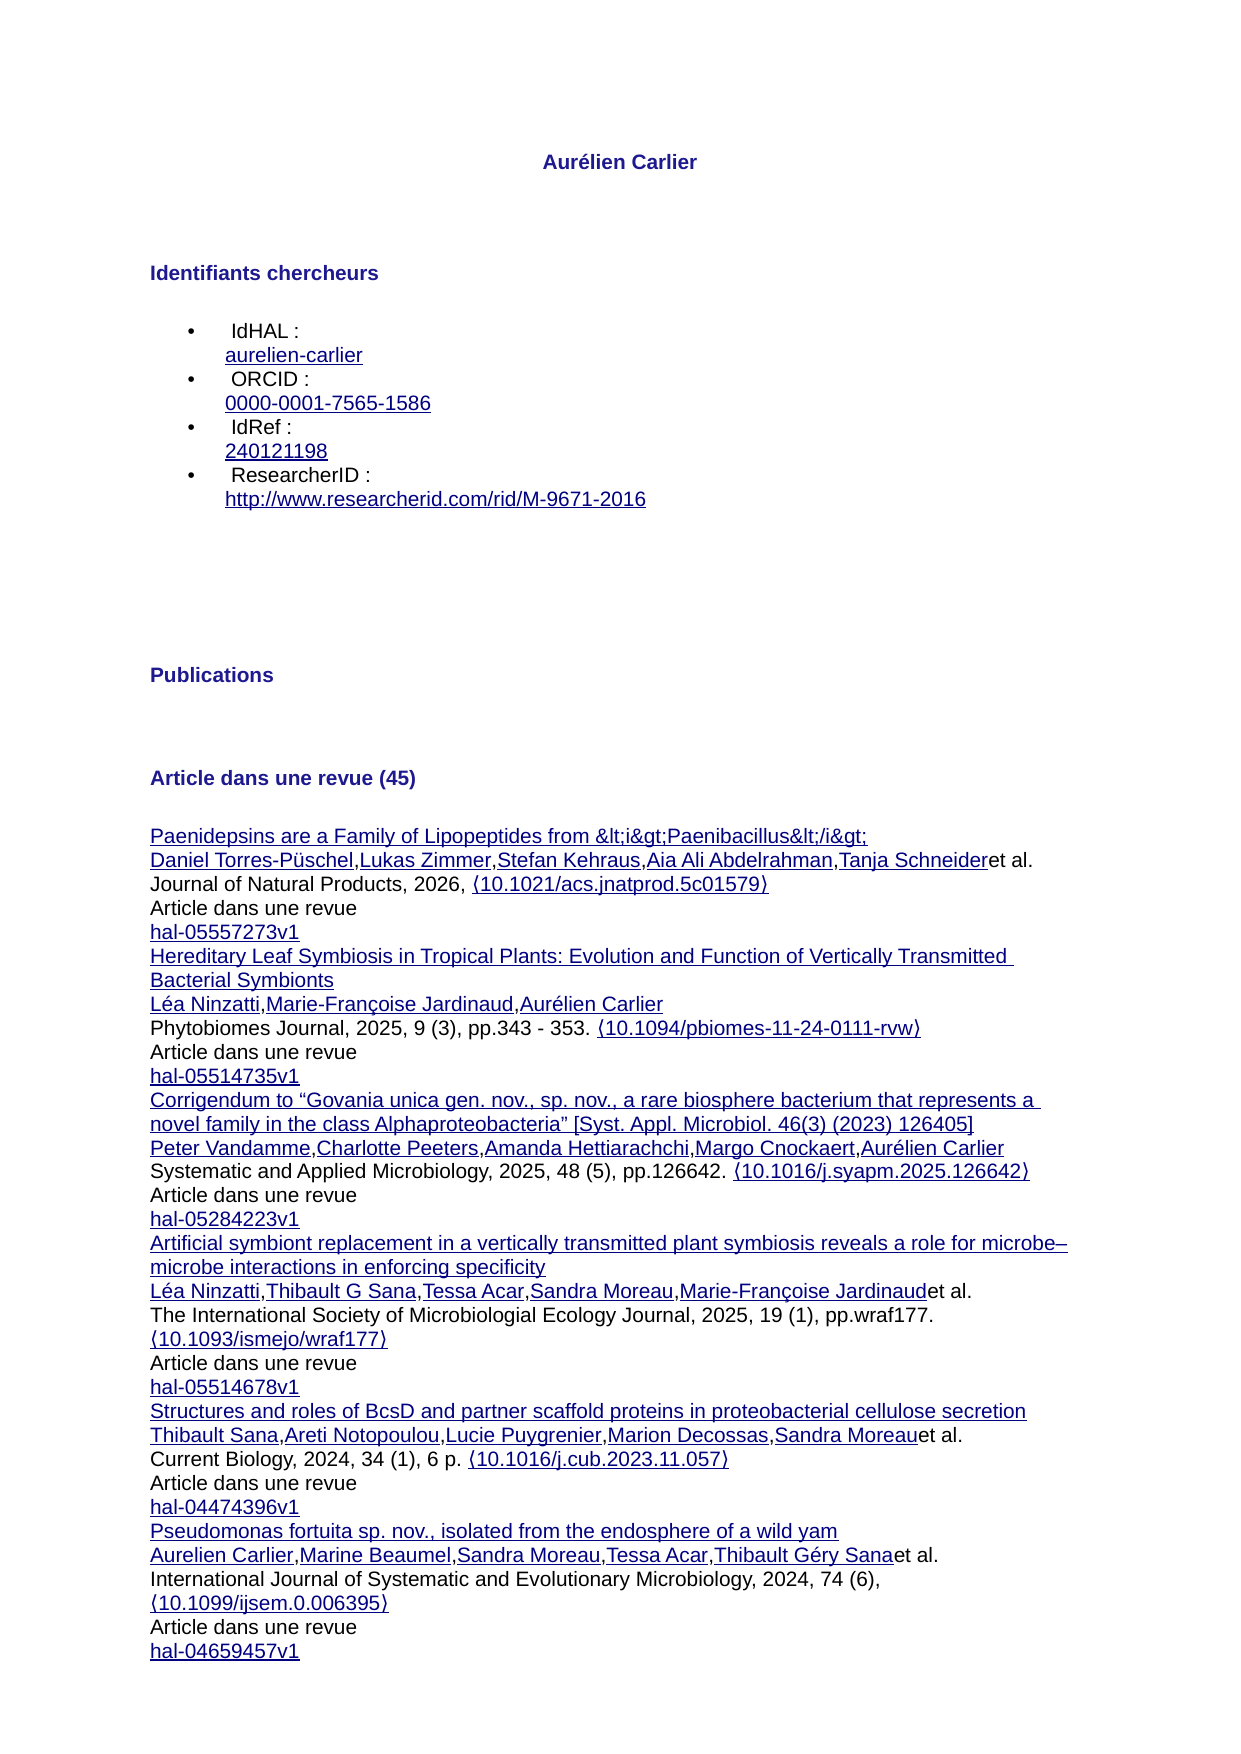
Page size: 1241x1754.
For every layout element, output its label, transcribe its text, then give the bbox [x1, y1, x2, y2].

list aurelien-carlier [187, 343, 1090, 367]
table_cell Pseudomonas fortuita sp. nov., isolated from the endosphere of a wild yam Aurelien Carlier,Marine Beaumel,Sandra Moreau,Tessa Acar,Thibault Géry Sanaet al. International Journal of Systematic and Evolutionary Microbiology, 2024, 74 (6), ⟨10.1099/ijsem.0.006395⟩ Article dans une revue hal-04659457v1 [150, 1519, 1090, 1662]
list ORCID : [187, 367, 1090, 391]
list IdHAL : [187, 319, 1090, 343]
table_cell Artificial symbiont replacement in a vertically transmitted plant symbiosis reveals a role for microbe–microbe interactions in enforcing specificity Léa Ninzatti,Thibault G Sana,Tessa Acar,Sandra Moreau,Marie-Françoise Jardinaudet al. The International Society of Microbiologial Ecology Journal, 2025, 19 (1), pp.wraf177. ⟨10.1093/ismejo/wraf177⟩ Article dans une revue hal-05514678v1 [150, 1231, 1090, 1399]
subtitle Aurélien Carlier [150, 150, 1090, 174]
subtitle Publications [150, 662, 1090, 686]
table_header Paenidepsins are a Family of Lipopeptides from &lt;i&gt;Paenibacillus&lt;/i&gt; Daniel Torres-Püschel,Lukas Zimmer,Stefan Kehraus,Aia Ali Abdelrahman,Tanja Schneideret al. Journal of Natural Products, 2026, ⟨10.1021/acs.jnatprod.5c01579⟩ Article dans une revue hal-05557273v1 [150, 824, 1090, 944]
list 240121198 [187, 438, 1090, 462]
subtitle Article dans une revue (45) [150, 766, 1090, 789]
list 0000-0001-7565-1586 [187, 391, 1090, 414]
table_cell Hereditary Leaf Symbiosis in Tropical Plants: Evolution and Function of Vertically Transmitted Bacterial Symbionts Léa Ninzatti,Marie-Françoise Jardinaud,Aurélien Carlier Phytobiomes Journal, 2025, 9 (3), pp.343 - 353. ⟨10.1094/pbiomes-11-24-0111-rvw⟩ Article dans une revue hal-05514735v1 [150, 944, 1090, 1087]
list IdRef : [187, 414, 1090, 438]
table_cell Corrigendum to “Govania unica gen. nov., sp. nov., a rare biosphere bacterium that represents a novel family in the class Alphaproteobacteria” [Syst. Appl. Microbiol. 46(3) (2023) 126405] Peter Vandamme,Charlotte Peeters,Amanda Hettiarachchi,Margo Cnockaert,Aurélien Carlier Systematic and Applied Microbiology, 2025, 48 (5), pp.126642. ⟨10.1016/j.syapm.2025.126642⟩ Article dans une revue hal-05284223v1 [150, 1088, 1090, 1231]
list ResearcherID : [187, 462, 1090, 486]
subtitle Identifiants chercheurs [150, 260, 1090, 284]
table_cell Structures and roles of BcsD and partner scaffold proteins in proteobacterial cellulose secretion Thibault Sana,Areti Notopoulou,Lucie Puygrenier,Marion Decossas,Sandra Moreauet al. Current Biology, 2024, 34 (1), 6 p. ⟨10.1016/j.cub.2023.11.057⟩ Article dans une revue hal-04474396v1 [150, 1399, 1090, 1519]
list http://www.researcherid.com/rid/M-9671-2016 [187, 486, 1090, 510]
